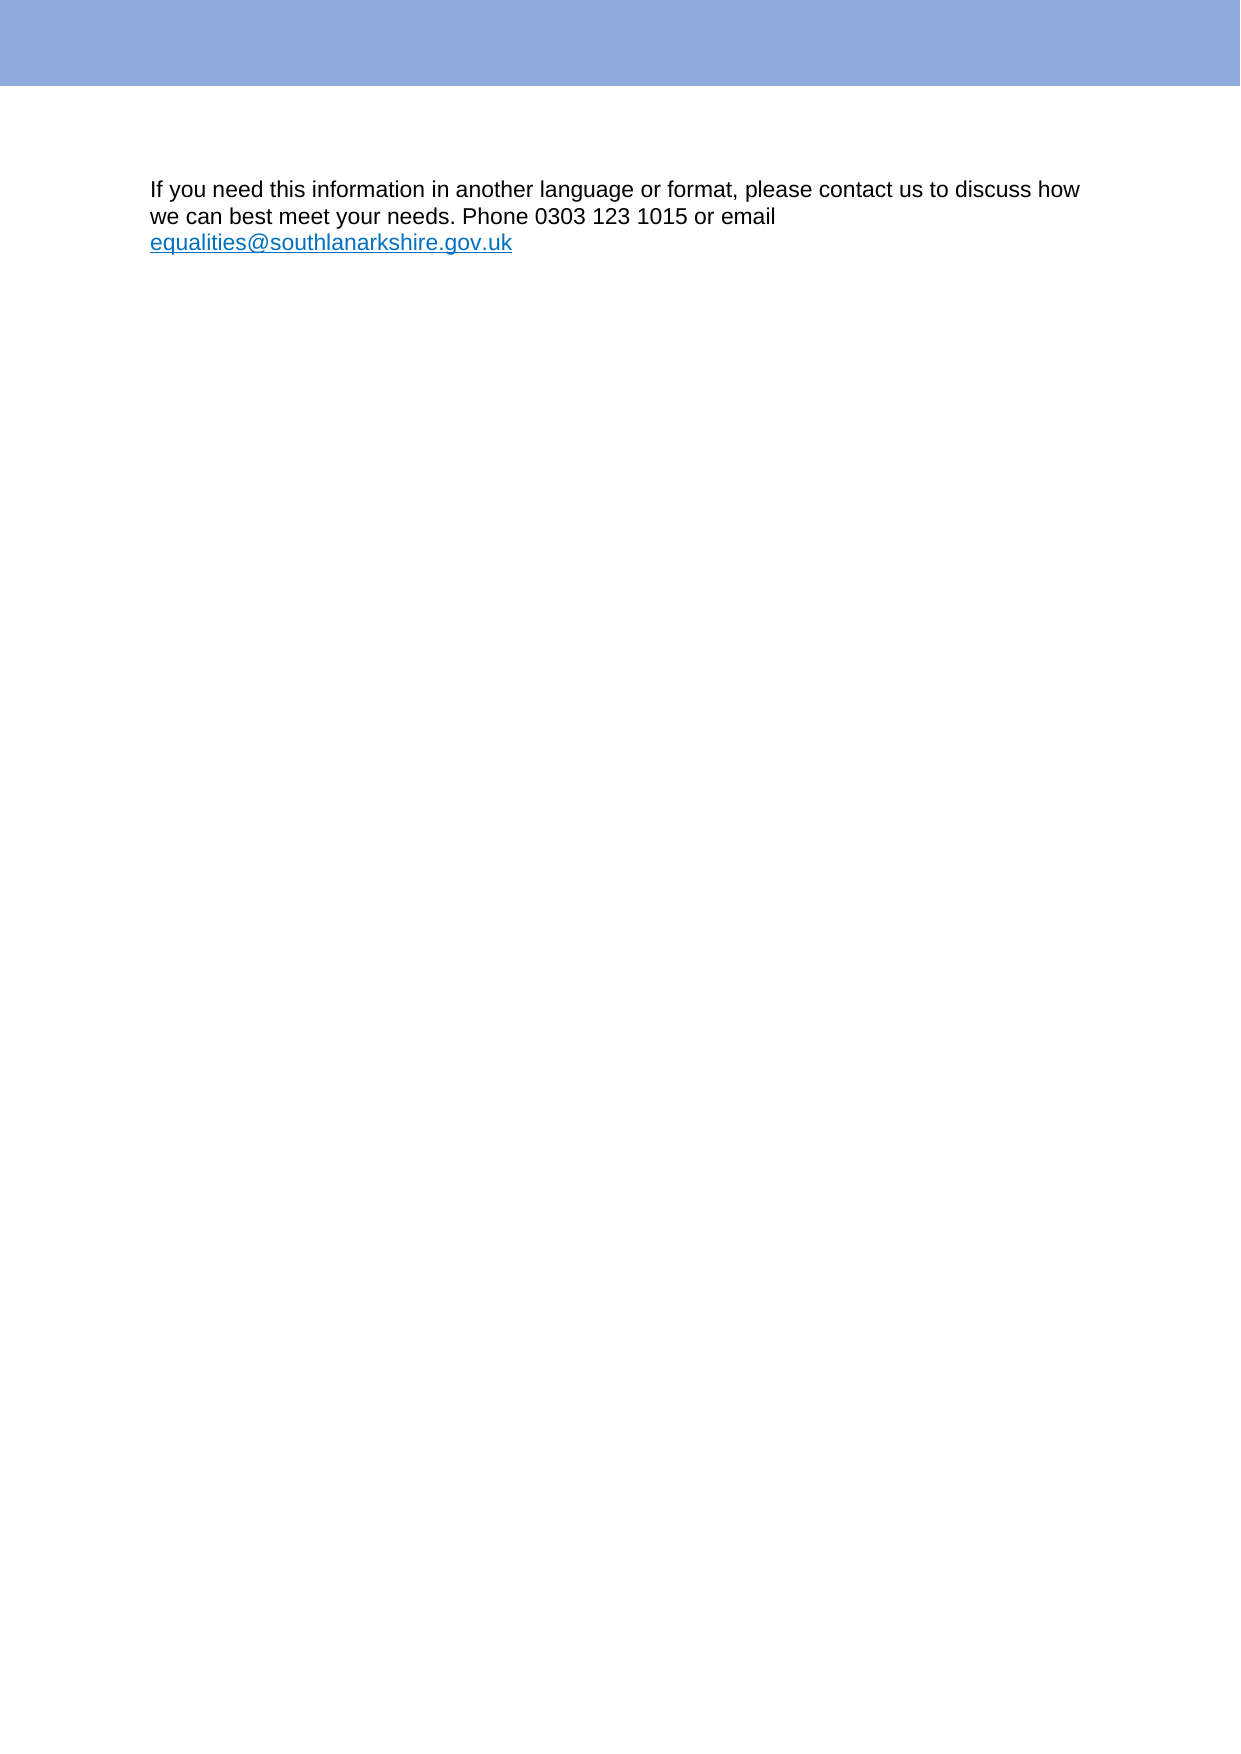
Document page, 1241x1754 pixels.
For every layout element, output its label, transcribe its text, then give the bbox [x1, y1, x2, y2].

text If you need this information in another language or format, please contact us to discuss how we can best meet your needs. Phone 0303 123 1015 or email equalities@southlanarkshire.gov.uk [150, 176, 1090, 255]
